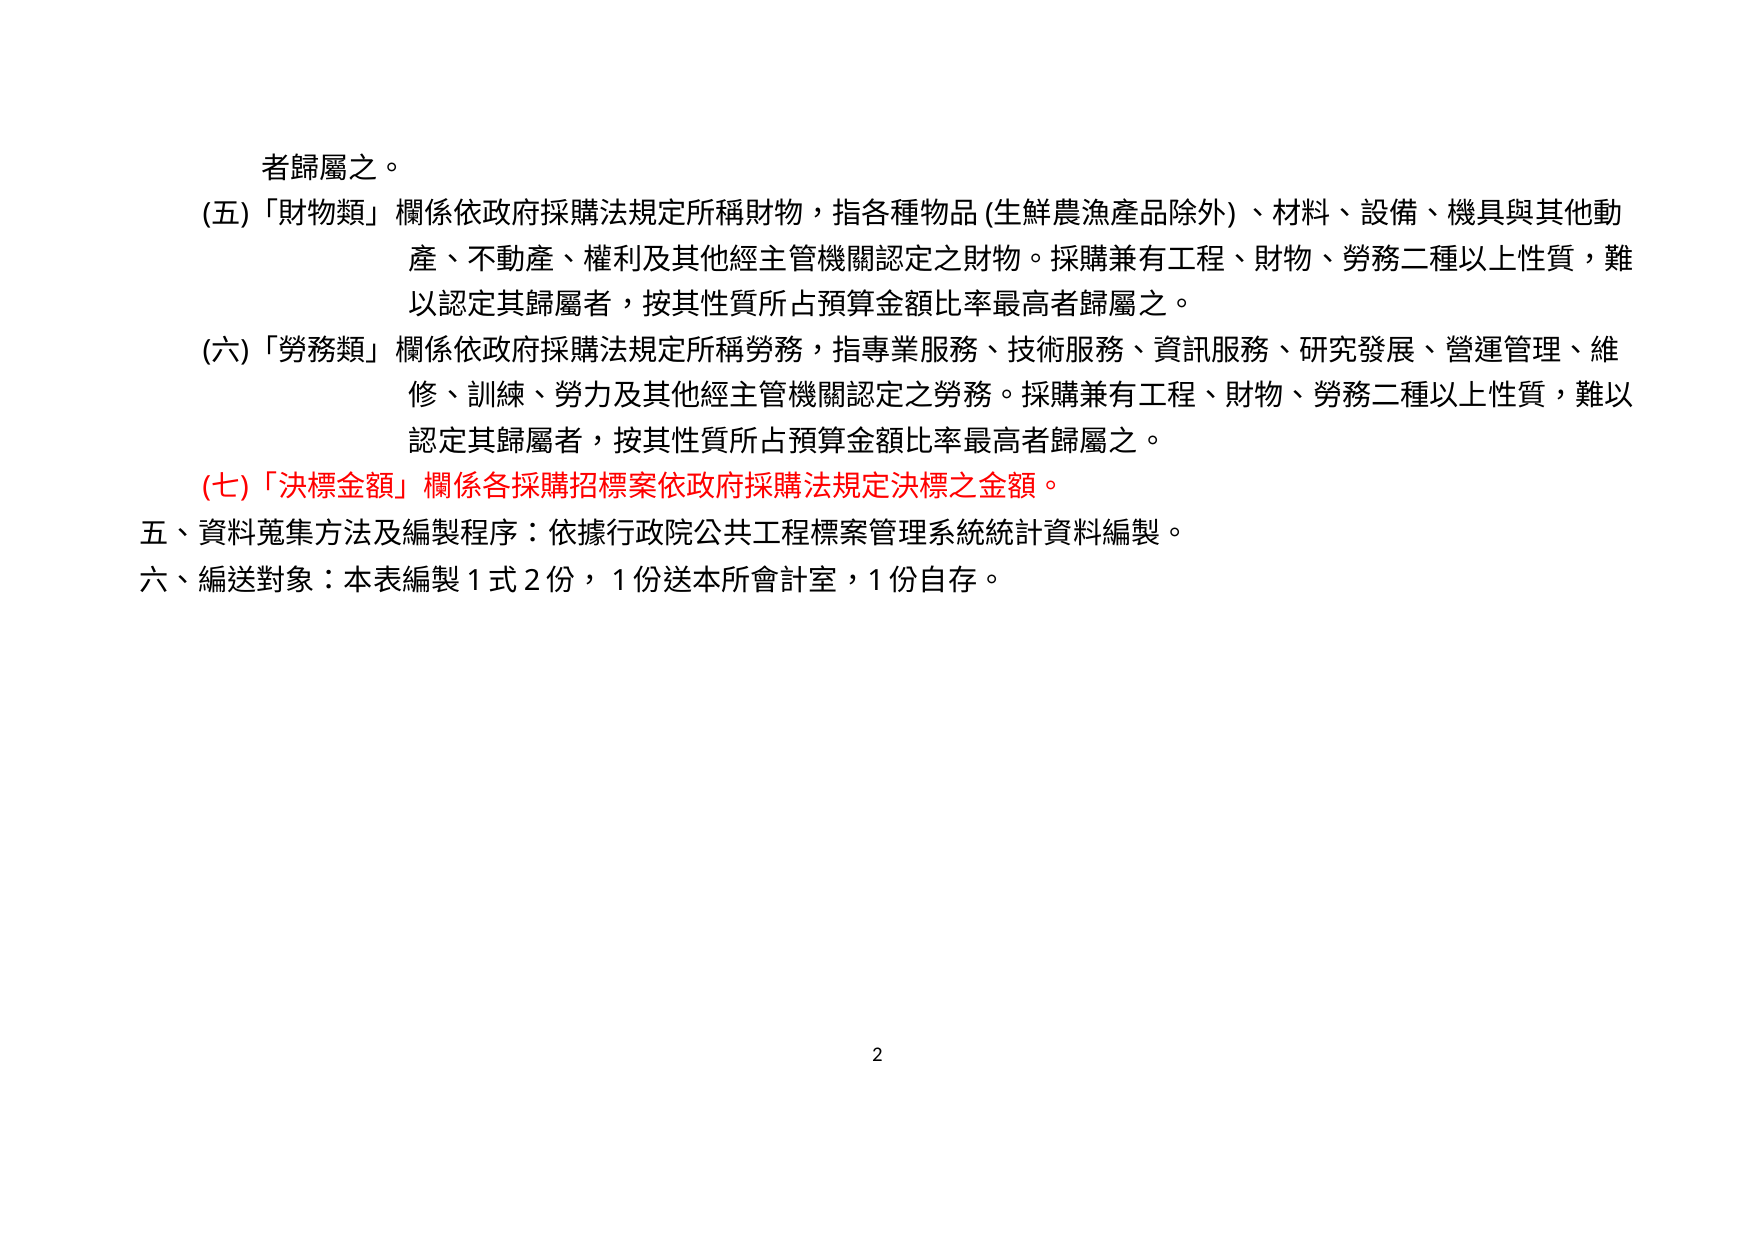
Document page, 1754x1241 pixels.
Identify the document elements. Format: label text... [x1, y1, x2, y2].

table_cell (五)「財物類」欄係依政府採購法規定所稱財物，指各種物品 (生鮮農漁產品除外) 、材料、設備、機具與其他動產、不動產、權利及其他經主管機關認定之財物。採購兼有工程、財物、勞務二種以上性質，難以認定其歸屬者，按其性質所占預算金額比率最高者歸屬之。 [128, 178, 1649, 314]
table_cell (六)「勞務類」欄係依政府採購法規定所稱勞務，指專業服務、技術服務、資訊服務、研究發展、營運管理、維修、訓練、勞力及其他經主管機關認定之勞務。採購兼有工程、財物、勞務二種以上性質，難以認定其歸屬者，按其性質所占預算金額比率最高者歸屬之。 (七)「決標金額」欄係各採購招標案依政府採購法規定決標之金額。 [128, 315, 1649, 497]
table_cell 六、編送對象：本表編製1式2份， 1份送本所會計室，1份自存。 [128, 544, 1649, 591]
table_cell 五、資料蒐集方法及編製程序：依據行政院公共工程標案管理系統統計資料編製。 [128, 497, 1649, 544]
table_cell 者歸屬之。 [128, 133, 1649, 178]
